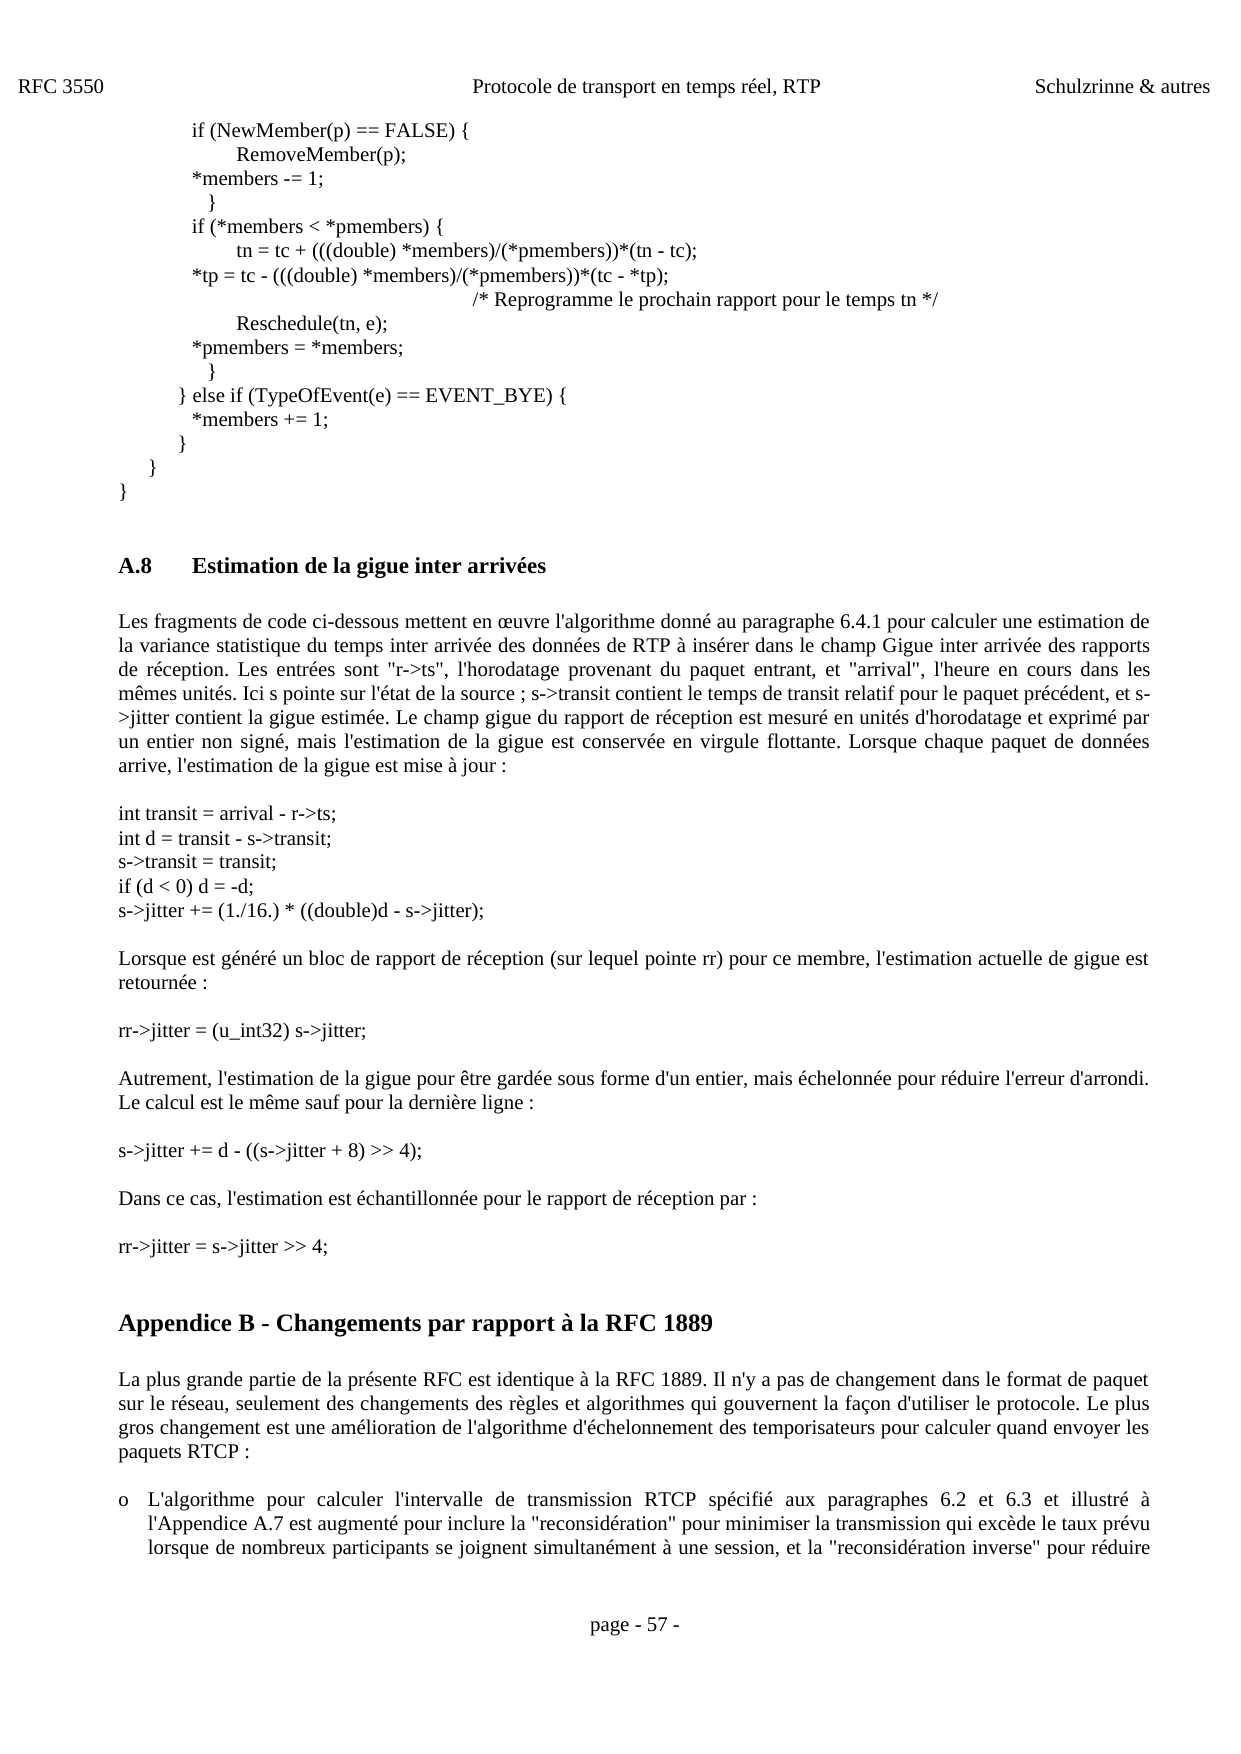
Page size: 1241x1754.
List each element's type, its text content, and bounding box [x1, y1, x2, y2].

text s->jitter += d - ((s->jitter + 8) >> 4); [118, 1138, 1152, 1162]
text int transit = arrival - r->ts; [118, 801, 1152, 825]
text RemoveMember(p); [118, 142, 1152, 166]
text int d = transit - s->transit; [118, 825, 1152, 849]
text /* Reprogramme le prochain rapport pour le temps tn */ [118, 287, 1152, 311]
text if (NewMember(p) == FALSE) { [118, 118, 1152, 142]
text tn = tc + (((double) *members)/(*pmembers))*(tn - tc); [118, 238, 1152, 262]
text s->jitter += (1./16.) * ((double)d - s->jitter); [118, 898, 1152, 922]
text Reschedule(tn, e); [118, 311, 1152, 335]
text rr->jitter = (u_int32) s->jitter; [118, 1018, 1152, 1042]
text La plus grande partie de la présente RFC est identique à la RFC 1889. Il n'y a pas de changement dans le format de paquet sur le réseau, seulement des changements des règles et algorithmes qui gouvernent la façon d'utiliser le protocole. Le plus gros changement est une amélioration de l'algorithme d'échelonnement des temporisateurs pour calculer quand envoyer les paquets RTCP : [118, 1367, 1152, 1463]
text Les fragments de code ci-dessous mettent en œuvre l'algorithme donné au paragraphe 6.4.1 pour calculer une estimation de la variance statistique du temps inter arrivée des données de RTP à insérer dans le champ Gigue inter arrivée des rapports de réception. Les entrées sont "r->ts", l'horodatage provenant du paquet entrant, et "arrival", l'heure en cours dans les mêmes unités. Ici s pointe sur l'état de la source ; s->transit contient le temps de transit relatif pour le paquet précédent, et s->jitter contient la gigue estimée. Le champ gigue du rapport de réception est mesuré en unités d'horodatage et exprimé par un entier non signé, mais l'estimation de la gigue est conservée en virgule flottante. Lorsque chaque paquet de données arrive, l'estimation de la gigue est mise à jour : [118, 609, 1152, 777]
text } [118, 455, 1152, 479]
text if (*members < *pmembers) { [118, 214, 1152, 238]
text *tp = tc - (((double) *members)/(*pmembers))*(tc - *tp); [118, 262, 1152, 287]
subtitle A.8 Estimation de la gigue inter arrivées [118, 552, 1152, 578]
text if (d < 0) d = -d; [118, 873, 1152, 898]
text s->transit = transit; [118, 849, 1152, 873]
text *pmembers = *members; [118, 335, 1152, 359]
text } else if (TypeOfEvent(e) == EVENT_BYE) { [118, 383, 1152, 407]
text Lorsque est généré un bloc de rapport de réception (sur lequel pointe rr) pour ce membre, l'estimation actuelle de gigue est retournée : [118, 946, 1152, 994]
text Dans ce cas, l'estimation est échantillonnée pour le rapport de réception par : [118, 1186, 1152, 1210]
text rr->jitter = s->jitter >> 4; [118, 1234, 1152, 1258]
text } [118, 479, 1152, 503]
text } [118, 190, 1152, 214]
text } [118, 431, 1152, 455]
text *members += 1; [118, 407, 1152, 431]
subtitle Appendice B - Changements par rapport à la RFC 1889 [118, 1308, 1152, 1336]
text o L'algorithme pour calculer l'intervalle de transmission RTCP spécifié aux paragraphes 6.2 et 6.3 et illustré à l'Appendice A.7 est augmenté pour inclure la "reconsidération" pour minimiser la transmission qui excède le taux prévu lorsque de nombreux participants se joignent simultanément à une session, et la "reconsidération inverse" pour réduire [118, 1487, 1152, 1559]
text *members -= 1; [118, 166, 1152, 190]
text } [118, 359, 1152, 383]
text Autrement, l'estimation de la gigue pour être gardée sous forme d'un entier, mais échelonnée pour réduire l'erreur d'arrondi. Le calcul est le même sauf pour la dernière ligne : [118, 1066, 1152, 1114]
